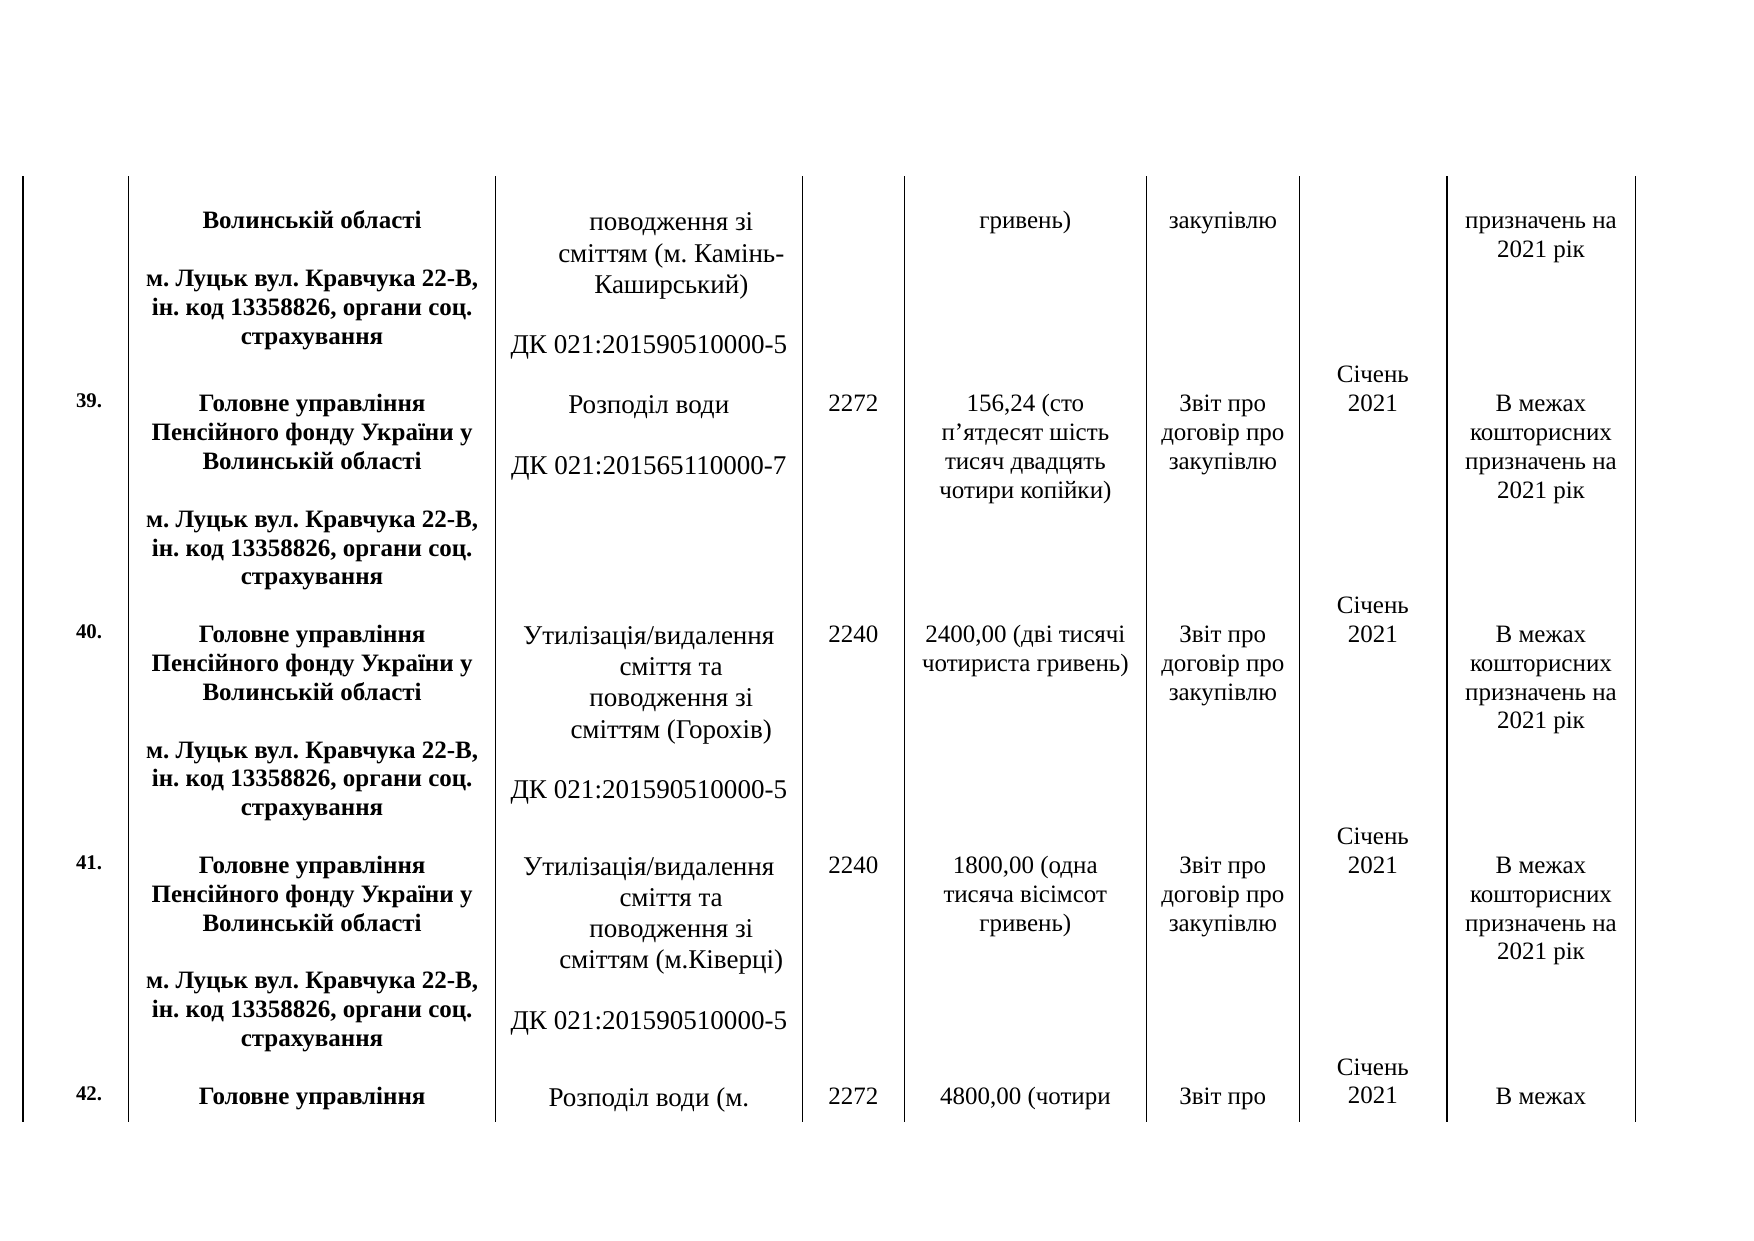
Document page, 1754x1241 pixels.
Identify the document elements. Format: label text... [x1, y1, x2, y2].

table_cell Розподіл води (м. [496, 1052, 802, 1122]
table_cell [24, 1052, 128, 1122]
table_cell 2272 [803, 1052, 904, 1122]
table_cell Звіт про договір про закупівлю [1147, 590, 1299, 821]
table_cell [803, 176, 904, 359]
table_cell Січень 2021 [1300, 1052, 1446, 1122]
table_cell 2400,00 (дві тисячі чотириста гривень) [905, 590, 1146, 821]
table_cell [24, 590, 128, 821]
table_cell Січень 2021 [1300, 359, 1446, 590]
table_cell 2272 [803, 359, 904, 590]
table_cell 2240 [803, 821, 904, 1052]
table_cell Утилізація/видалення сміття та поводження зі сміттям (м.Ківерці) ДК 021:201590510000-5 [496, 821, 802, 1052]
table_cell [1300, 176, 1446, 359]
table_cell закупівлю [1147, 176, 1299, 359]
table_cell В межах кошторисних призначень на 2021 рік [1448, 590, 1635, 821]
table_cell 1800,00 (одна тисяча вісімсот гривень) [905, 821, 1146, 1052]
table_cell 156,24 (сто п’ятдесят шість тисяч двадцять чотири копійки) [905, 359, 1146, 590]
table_cell призначень на 2021 рік [1448, 176, 1635, 359]
table_cell 4800,00 (чотири [905, 1052, 1146, 1122]
table_cell [24, 359, 128, 590]
table_cell Звіт про договір про закупівлю [1147, 359, 1299, 590]
table_cell Січень 2021 [1300, 590, 1446, 821]
table_cell Утилізація/видалення сміття та поводження зі сміттям (Горохів) ДК 021:201590510000-5 [496, 590, 802, 821]
table_cell В межах кошторисних призначень на 2021 рік [1448, 821, 1635, 1052]
table_cell Волинській області м. Луцьк вул. Кравчука 22-В, ін. код 13358826, органи соц. страхування [129, 176, 495, 359]
table_cell гривень) [905, 176, 1146, 359]
table_cell Головне управління [129, 1052, 495, 1122]
table_cell Січень 2021 [1300, 821, 1446, 1052]
table_cell [24, 176, 128, 359]
table_cell Головне управління Пенсійного фонду України у Волинській області м. Луцьк вул. Кравчука 22-В, ін. код 13358826, органи соц. страхування [129, 359, 495, 590]
table_cell Головне управління Пенсійного фонду України у Волинській області м. Луцьк вул. Кравчука 22-В, ін. код 13358826, органи соц. страхування [129, 821, 495, 1052]
table_cell В межах [1448, 1052, 1635, 1122]
table_cell Звіт про [1147, 1052, 1299, 1122]
table_cell Розподіл води ДК 021:201565110000-7 [496, 359, 802, 590]
table_cell Звіт про договір про закупівлю [1147, 821, 1299, 1052]
table_cell поводження зі сміттям (м. Камінь-Каширський) ДК 021:201590510000-5 [496, 176, 802, 359]
table_cell [24, 821, 128, 1052]
table_cell Головне управління Пенсійного фонду України у Волинській області м. Луцьк вул. Кравчука 22-В, ін. код 13358826, органи соц. страхування [129, 590, 495, 821]
table_cell 2240 [803, 590, 904, 821]
table_cell В межах кошторисних призначень на 2021 рік [1448, 359, 1635, 590]
